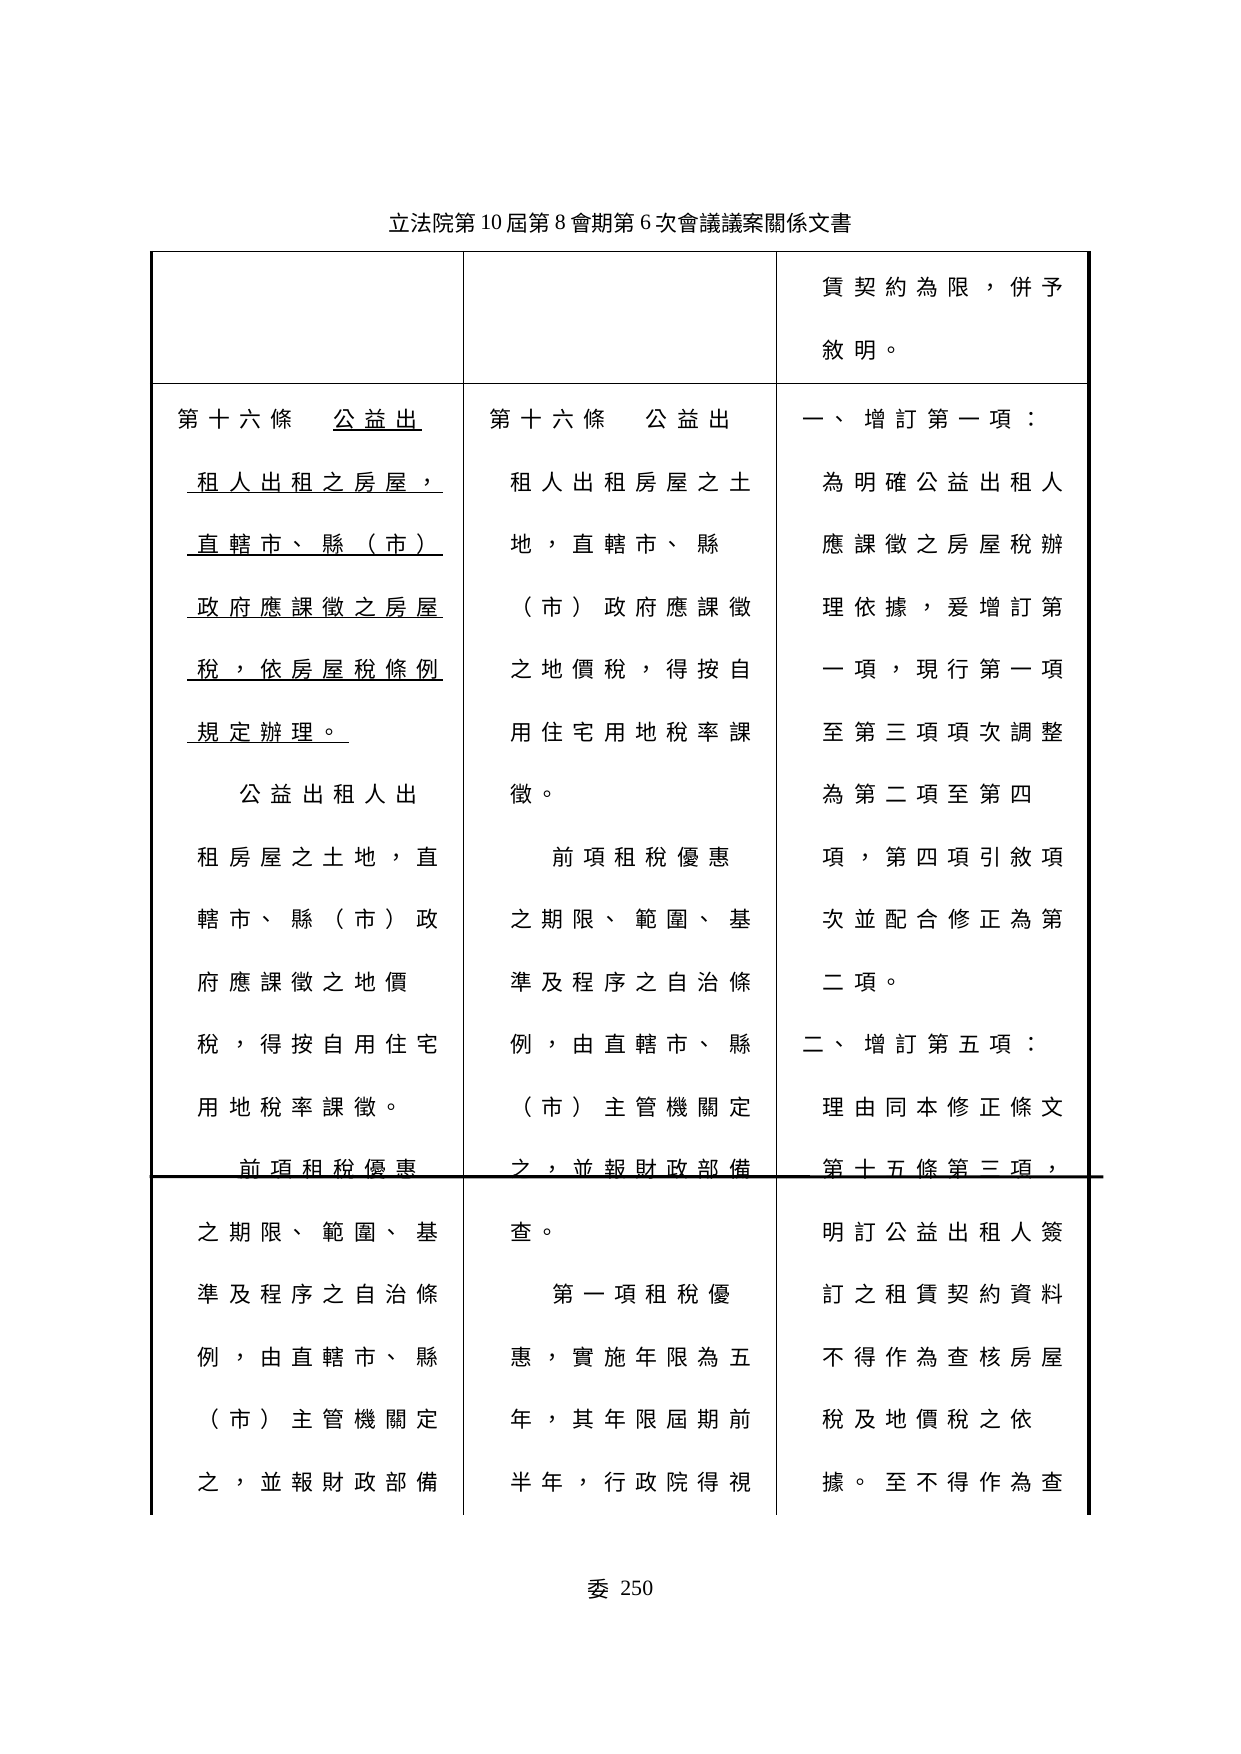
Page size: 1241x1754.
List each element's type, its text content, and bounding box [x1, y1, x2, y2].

table_cell 查。 第一項租稅優惠，實施年限為五年，其年限屆期前半年，行政院得視 [464, 1179, 776, 1514]
table_cell 一、增訂第一項：為明確公益出租人應課徵之房屋稅辦理依據，爰增訂第一項，現行第一項至第三項項次調整為第二項至第四項，第四項引敘項次並配合修正為第二項。 二、增訂第五項：理由同本修正條文第十五條第三項， [777, 384, 1087, 1175]
table_cell 之期限、範圍、基準及程序之自治條例，由直轄市、縣（市）主管機關定之，並報財政部備 [153, 1179, 463, 1514]
table_cell 賃契約為限，併予敘明。 [777, 252, 1087, 383]
table_cell [464, 252, 776, 383]
table_cell [153, 252, 463, 383]
table_cell 第十六條 公益出租人出租房屋之土地，直轄市、縣（市）政府應課徵之地價稅，得按自用住宅用地稅率課徵。 前項租稅優惠之期限、範圍、基準及程序之自治條例，由直轄市、縣（市）主管機關定之，並報財政部備 [464, 384, 776, 1175]
table_cell 第十六條 公益出租人出租之房屋，直轄市、縣（市）政府應課徵之房屋稅，依房屋稅條例規定辦理。 公益出租人出租房屋之土地，直轄市、縣（市）政府應課徵之地價稅，得按自用住宅用地稅率課徵。 前項租稅優惠 [153, 384, 463, 1175]
table_cell 明訂公益出租人簽訂之租賃契約資料不得作為查核房屋稅及地價稅之依據。至不得作為查 [777, 1179, 1087, 1514]
